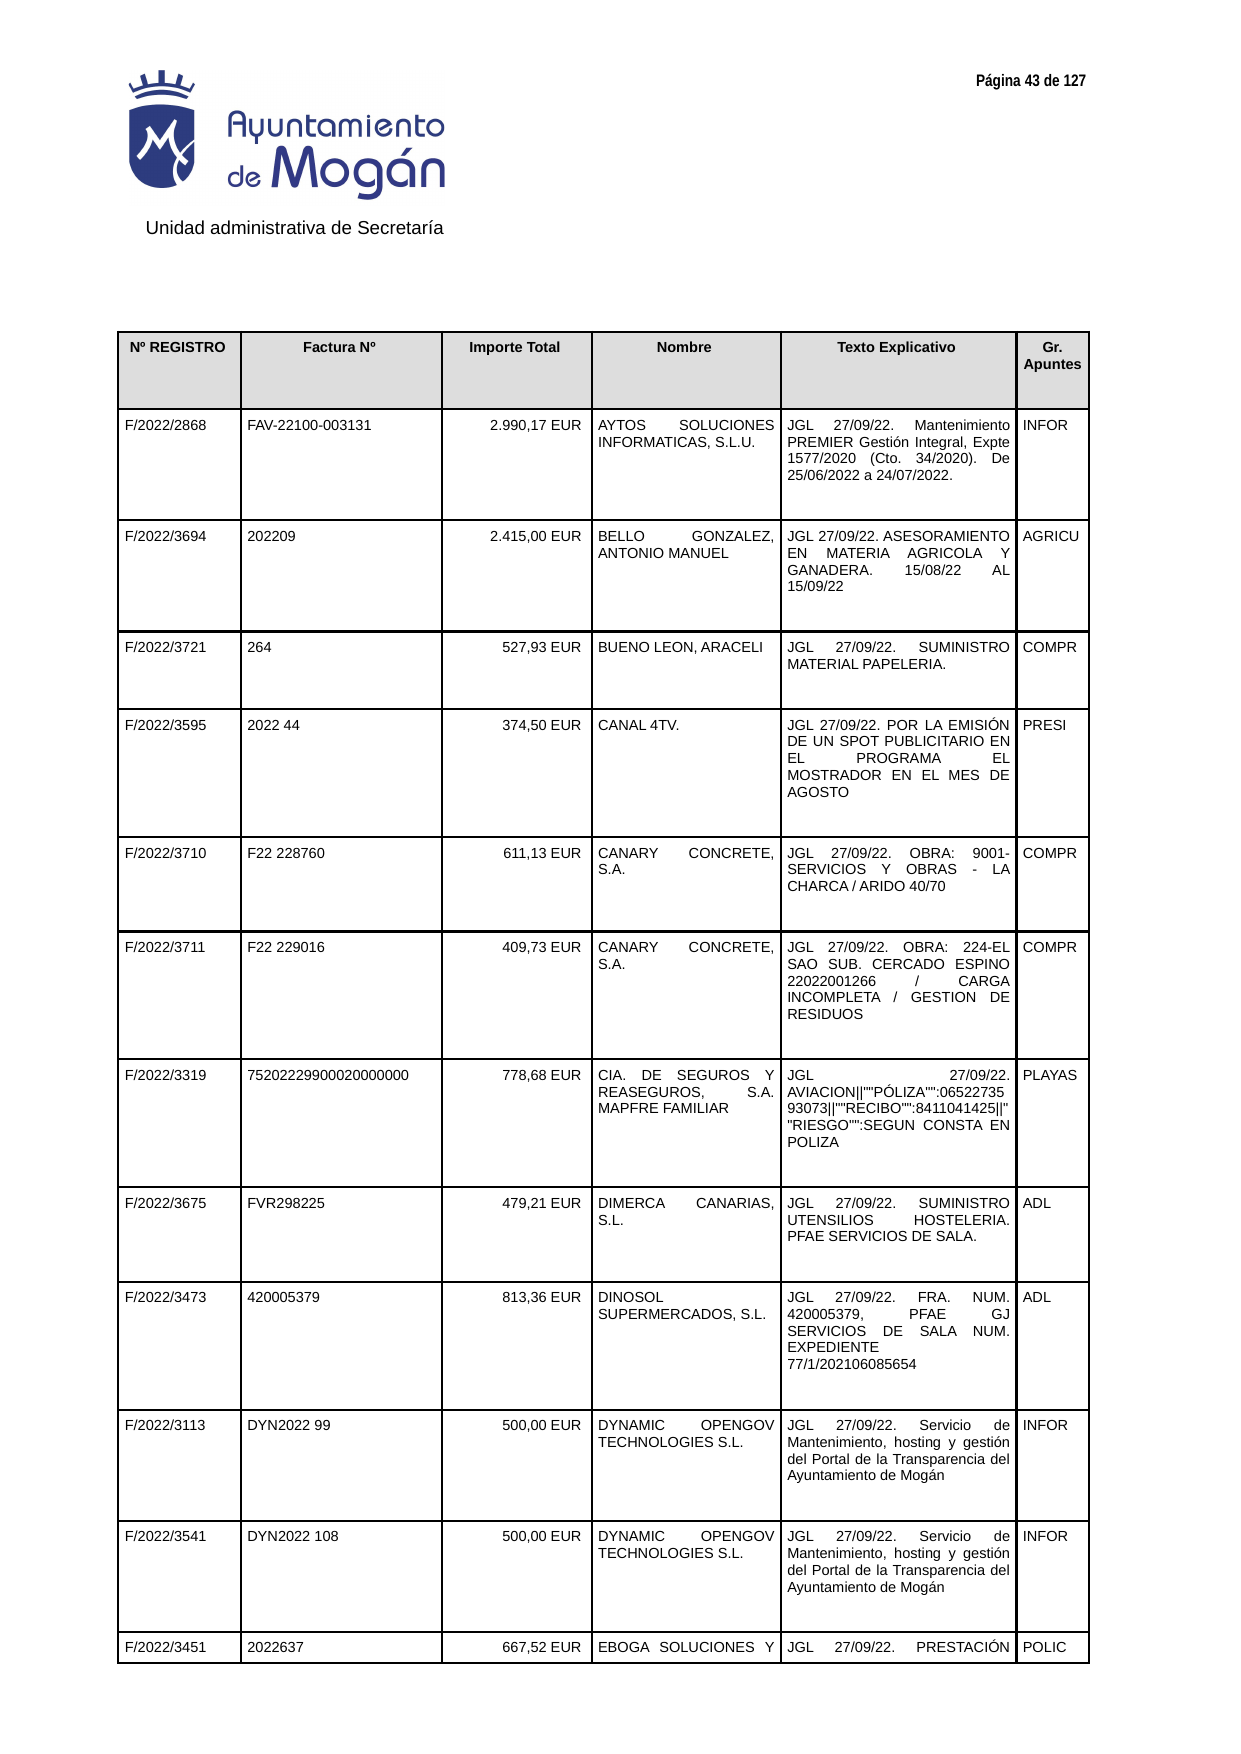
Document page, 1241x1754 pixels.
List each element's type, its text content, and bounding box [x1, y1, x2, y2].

table_cell JGL 27/09/22. SUMINISTRO UTENSILIOS HOSTELERIA. PFAE SERVICIOS DE SALA. [782, 1188, 1015, 1281]
table_cell 2022 44 [242, 710, 441, 836]
table_cell 479,21 EUR [443, 1188, 591, 1281]
table_cell F/2022/3595 [119, 710, 240, 836]
table_cell F/2022/3675 [119, 1188, 240, 1281]
table_cell CIA. DE SEGUROS Y REASEGUROS, S.A. MAPFRE FAMILIAR [593, 1060, 780, 1186]
table_cell DYN2022 99 [242, 1411, 441, 1519]
table_cell CANARY CONCRETE, S.A. [593, 838, 780, 930]
table_cell 813,36 EUR [443, 1283, 591, 1408]
table_cell COMPR [1018, 838, 1088, 930]
table_cell DINOSOL SUPERMERCADOS, S.L. [593, 1283, 780, 1408]
table_cell COMPR [1018, 933, 1088, 1058]
table_header Texto Explicativo [782, 333, 1015, 408]
table_cell JGL 27/09/22. Servicio de Mantenimiento, hosting y gestión del Portal de la Transparencia del Ayuntamiento de Mogán [782, 1522, 1015, 1631]
table_cell JGL 27/09/22. OBRA: 224-EL SAO SUB. CERCADO ESPINO 22022001266 / CARGA INCOMPLETA / GESTION DE RESIDUOS [782, 933, 1015, 1058]
table_cell F/2022/3473 [119, 1283, 240, 1408]
table_cell DYNAMIC OPENGOV TECHNOLOGIES S.L. [593, 1522, 780, 1631]
table_cell AYTOS SOLUCIONES INFORMATICAS, S.L.U. [593, 410, 780, 519]
table_cell INFOR [1018, 1522, 1088, 1631]
table_cell 420005379 [242, 1283, 441, 1408]
table_cell PRESI [1018, 710, 1088, 836]
table_cell JGL 27/09/22. Servicio de Mantenimiento, hosting y gestión del Portal de la Transparencia del Ayuntamiento de Mogán [782, 1411, 1015, 1519]
table_cell DYNAMIC OPENGOV TECHNOLOGIES S.L. [593, 1411, 780, 1519]
table_header Nombre [593, 333, 780, 408]
table_cell JGL 27/09/22. Mantenimiento PREMIER Gestión Integral, Expte 1577/2020 (Cto. 34/2020). De 25/06/2022 a 24/07/2022. [782, 410, 1015, 519]
table_cell 2.415,00 EUR [443, 521, 591, 630]
table_cell CANAL 4TV. [593, 710, 780, 836]
table_cell 409,73 EUR [443, 933, 591, 1058]
table_cell JGL 27/09/22. ASESORAMIENTO EN MATERIA AGRICOLA Y GANADERA. 15/08/22 AL 15/09/22 [782, 521, 1015, 630]
table_cell ADL [1018, 1188, 1088, 1281]
table_cell AGRICU [1018, 521, 1088, 630]
table_cell DYN2022 108 [242, 1522, 441, 1631]
table_cell 75202229900020000000 [242, 1060, 441, 1186]
table_cell DIMERCA CANARIAS, S.L. [593, 1188, 780, 1281]
table_header Factura Nº [242, 333, 441, 408]
table_cell F/2022/3541 [119, 1522, 240, 1631]
table_cell F/2022/3451 [119, 1633, 240, 1662]
table_cell FAV-22100-003131 [242, 410, 441, 519]
table_cell JGL 27/09/22. FRA. NUM. 420005379, PFAE GJ SERVICIOS DE SALA NUM. EXPEDIENTE 77/1/202106085654 [782, 1283, 1015, 1408]
table_cell 374,50 EUR [443, 710, 591, 836]
table_cell 500,00 EUR [443, 1411, 591, 1519]
table_cell 667,52 EUR [443, 1633, 591, 1662]
table_cell CANARY CONCRETE, S.A. [593, 933, 780, 1058]
table_cell 527,93 EUR [443, 633, 591, 708]
table_cell 2022637 [242, 1633, 441, 1662]
table_cell 264 [242, 633, 441, 708]
table_cell 500,00 EUR [443, 1522, 591, 1631]
table_cell PLAYAS [1018, 1060, 1088, 1186]
table_cell 2.990,17 EUR [443, 410, 591, 519]
table_cell BUENO LEON, ARACELI [593, 633, 780, 708]
table_cell JGL 27/09/22. OBRA: 9001-SERVICIOS Y OBRAS - LA CHARCA / ARIDO 40/70 [782, 838, 1015, 930]
picture [128, 70, 445, 206]
table_cell F22 228760 [242, 838, 441, 930]
table_cell F/2022/2868 [119, 410, 240, 519]
table_cell FVR298225 [242, 1188, 441, 1281]
table_cell BELLO GONZALEZ, ANTONIO MANUEL [593, 521, 780, 630]
table_header Nº REGISTRO [119, 333, 240, 408]
table_cell INFOR [1018, 410, 1088, 519]
table_cell JGL 27/09/22. AVIACION||""PÓLIZA"":0652273593073||""RECIBO"":8411041425||""RIESGO"":SEGUN CONSTA EN POLIZA [782, 1060, 1015, 1186]
table_cell JGL 27/09/22. PRESTACIÓN [782, 1633, 1015, 1662]
table_cell 611,13 EUR [443, 838, 591, 930]
table_cell F/2022/3694 [119, 521, 240, 630]
table_cell 202209 [242, 521, 441, 630]
table_cell 778,68 EUR [443, 1060, 591, 1186]
table_cell F/2022/3113 [119, 1411, 240, 1519]
table_cell JGL 27/09/22. SUMINISTRO MATERIAL PAPELERIA. [782, 633, 1015, 708]
table_cell COMPR [1018, 633, 1088, 708]
table_cell F/2022/3721 [119, 633, 240, 708]
table_header Importe Total [443, 333, 591, 408]
table_cell POLIC [1018, 1633, 1088, 1662]
table_cell F/2022/3711 [119, 933, 240, 1058]
table_cell INFOR [1018, 1411, 1088, 1519]
table_cell F/2022/3319 [119, 1060, 240, 1186]
table_header Gr. Apuntes [1018, 333, 1088, 408]
table_cell EBOGA SOLUCIONES Y [593, 1633, 780, 1662]
table_cell ADL [1018, 1283, 1088, 1408]
table_cell JGL 27/09/22. POR LA EMISIÓN DE UN SPOT PUBLICITARIO EN EL PROGRAMA EL MOSTRADOR EN EL MES DE AGOSTO [782, 710, 1015, 836]
table_cell F/2022/3710 [119, 838, 240, 930]
table_cell F22 229016 [242, 933, 441, 1058]
